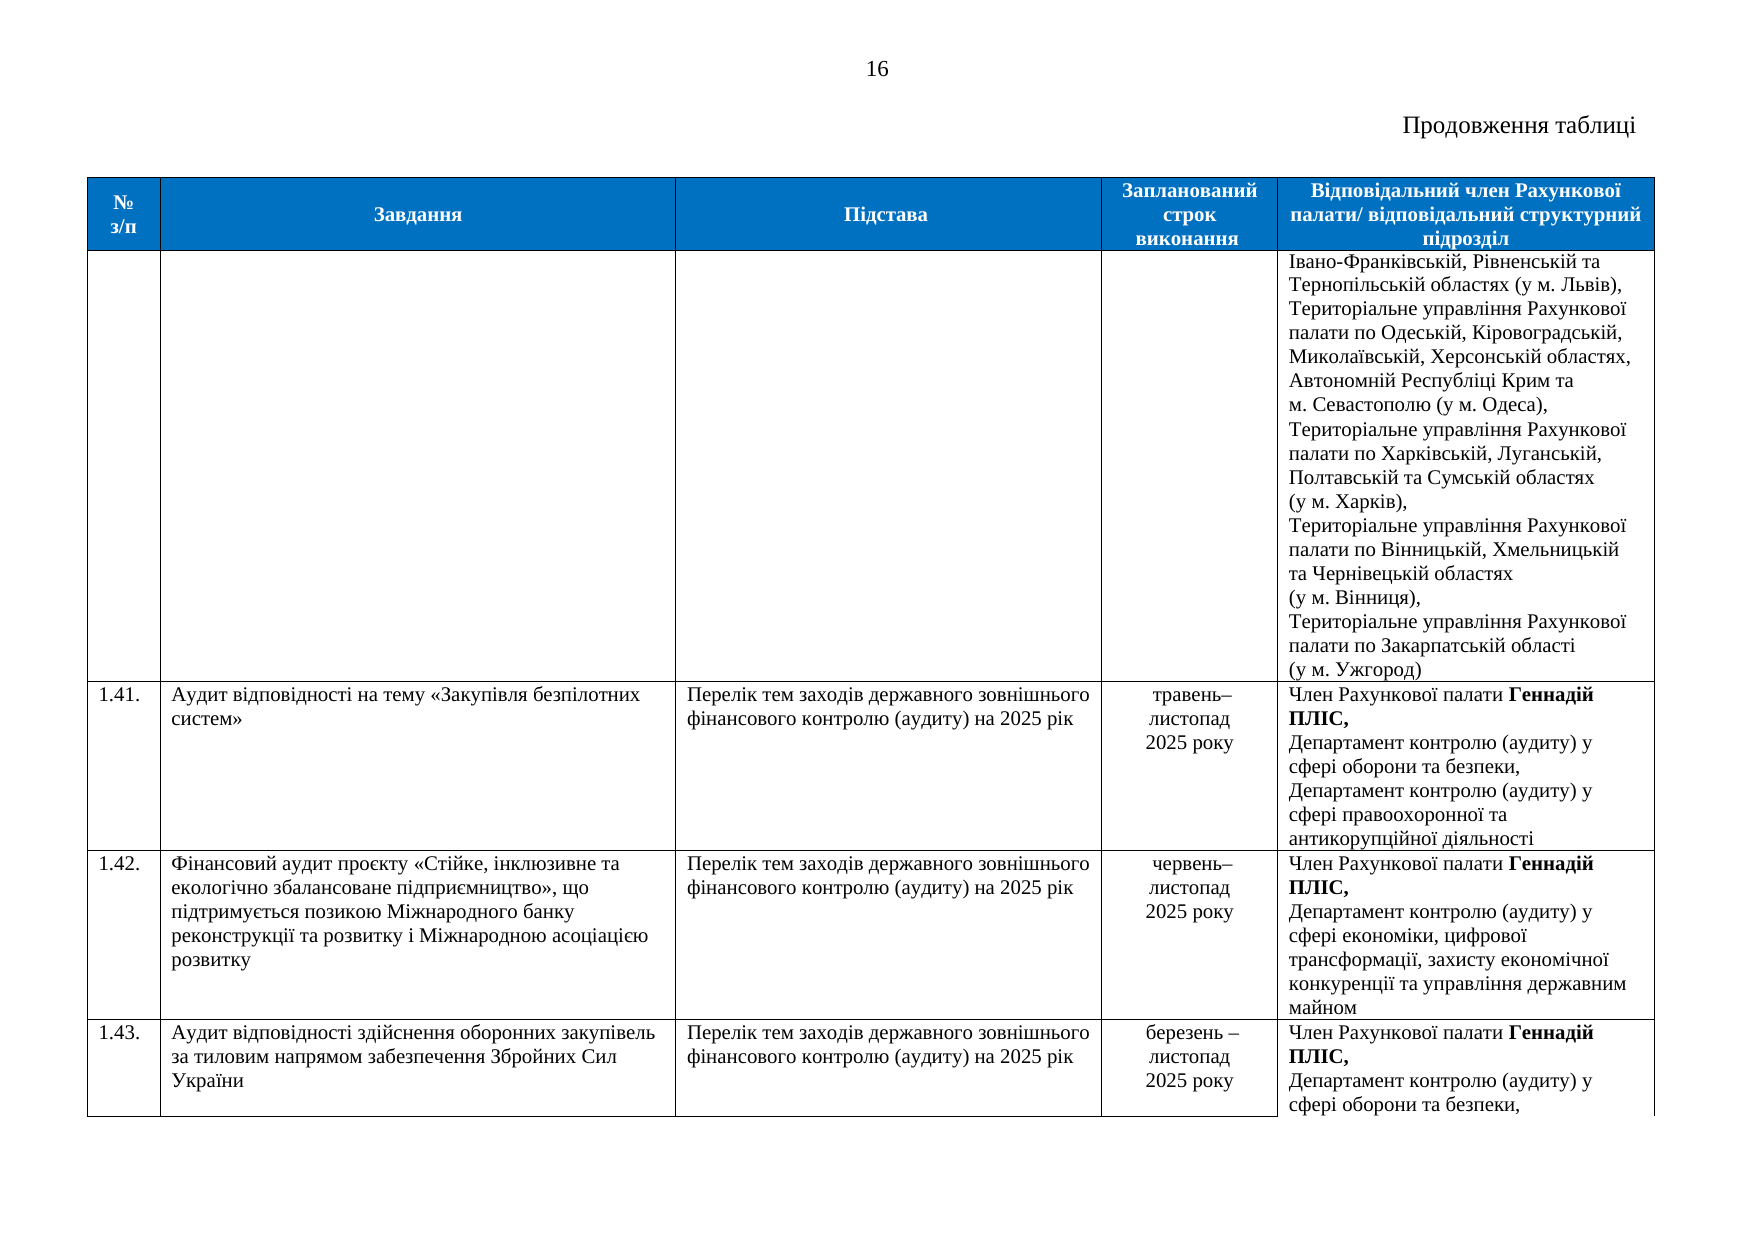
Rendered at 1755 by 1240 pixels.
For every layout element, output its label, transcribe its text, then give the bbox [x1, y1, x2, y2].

table_cell червень–листопад 2025 року [1102, 851, 1277, 1019]
table_cell [88, 251, 160, 681]
table_cell [676, 251, 1101, 681]
table_cell Івано-Франківській, Рівненській та Тернопільській областях (у м. Львів), Територіальне управління Рахункової палати по Одеській, Кіровоградській, Миколаївській, Херсонській областях, Автономній Республіці Крим та м. Севастополю (у м. Одеса), Територіальне управління Рахункової палати по Харківській, Луганській, Полтавській та Сумській областях (у м. Харків), Територіальне управління Рахункової палати по Вінницькій, Хмельницькій та Чернівецькій областях (у м. Вінниця), Територіальне управління Рахункової палати по Закарпатській області (у м. Ужгород) [1278, 251, 1654, 681]
table_cell травень–листопад 2025 року [1102, 682, 1277, 850]
table_header Підстава [676, 178, 1101, 250]
table_cell Аудит відповідності на тему «Закупівля безпілотних систем» [161, 682, 675, 850]
table_cell Член Рахункової палати Геннадій ПЛІС, Департамент контролю (аудиту) у сфері економіки, цифрової трансформації, захисту економічної конкуренції та управління державним майном [1278, 851, 1654, 1019]
table_cell Аудит відповідності здійснення оборонних закупівель за тиловим напрямом забезпечення Збройних Сил України [161, 1020, 675, 1116]
table_cell [88, 1020, 160, 1116]
table_cell Перелік тем заходів державного зовнішнього фінансового контролю (аудиту) на 2025 рік [676, 851, 1101, 1019]
table_cell [1102, 251, 1277, 681]
table_cell Перелік тем заходів державного зовнішнього фінансового контролю (аудиту) на 2025 рік [676, 682, 1101, 850]
table_header Відповідальний член Рахункової палати/ відповідальний структурний підрозділ [1278, 178, 1654, 250]
table_cell Перелік тем заходів державного зовнішнього фінансового контролю (аудиту) на 2025 рік [676, 1020, 1101, 1116]
table_cell Фінансовий аудит проєкту «Стійке, інклюзивне та екологічно збалансоване підприємництво», що підтримується позикою Міжнародного банку реконструкції та розвитку і Міжнародною асоціацією розвитку [161, 851, 675, 1019]
table_header Запланований строк виконання [1102, 178, 1277, 250]
table_header № з/п [88, 178, 160, 250]
table_cell Член Рахункової палати Геннадій ПЛІС, Департамент контролю (аудиту) у сфері оборони та безпеки, [1278, 1020, 1654, 1116]
table_cell [161, 251, 675, 681]
table_cell Член Рахункової палати Геннадій ПЛІС, Департамент контролю (аудиту) у сфері оборони та безпеки, Департамент контролю (аудиту) у сфері правоохоронної та антикорупційної діяльності [1278, 682, 1654, 850]
table_cell [88, 682, 160, 850]
table_cell березень – листопад 2025 року [1102, 1020, 1277, 1116]
table_cell [88, 851, 160, 1019]
table_header Завдання [161, 178, 675, 250]
